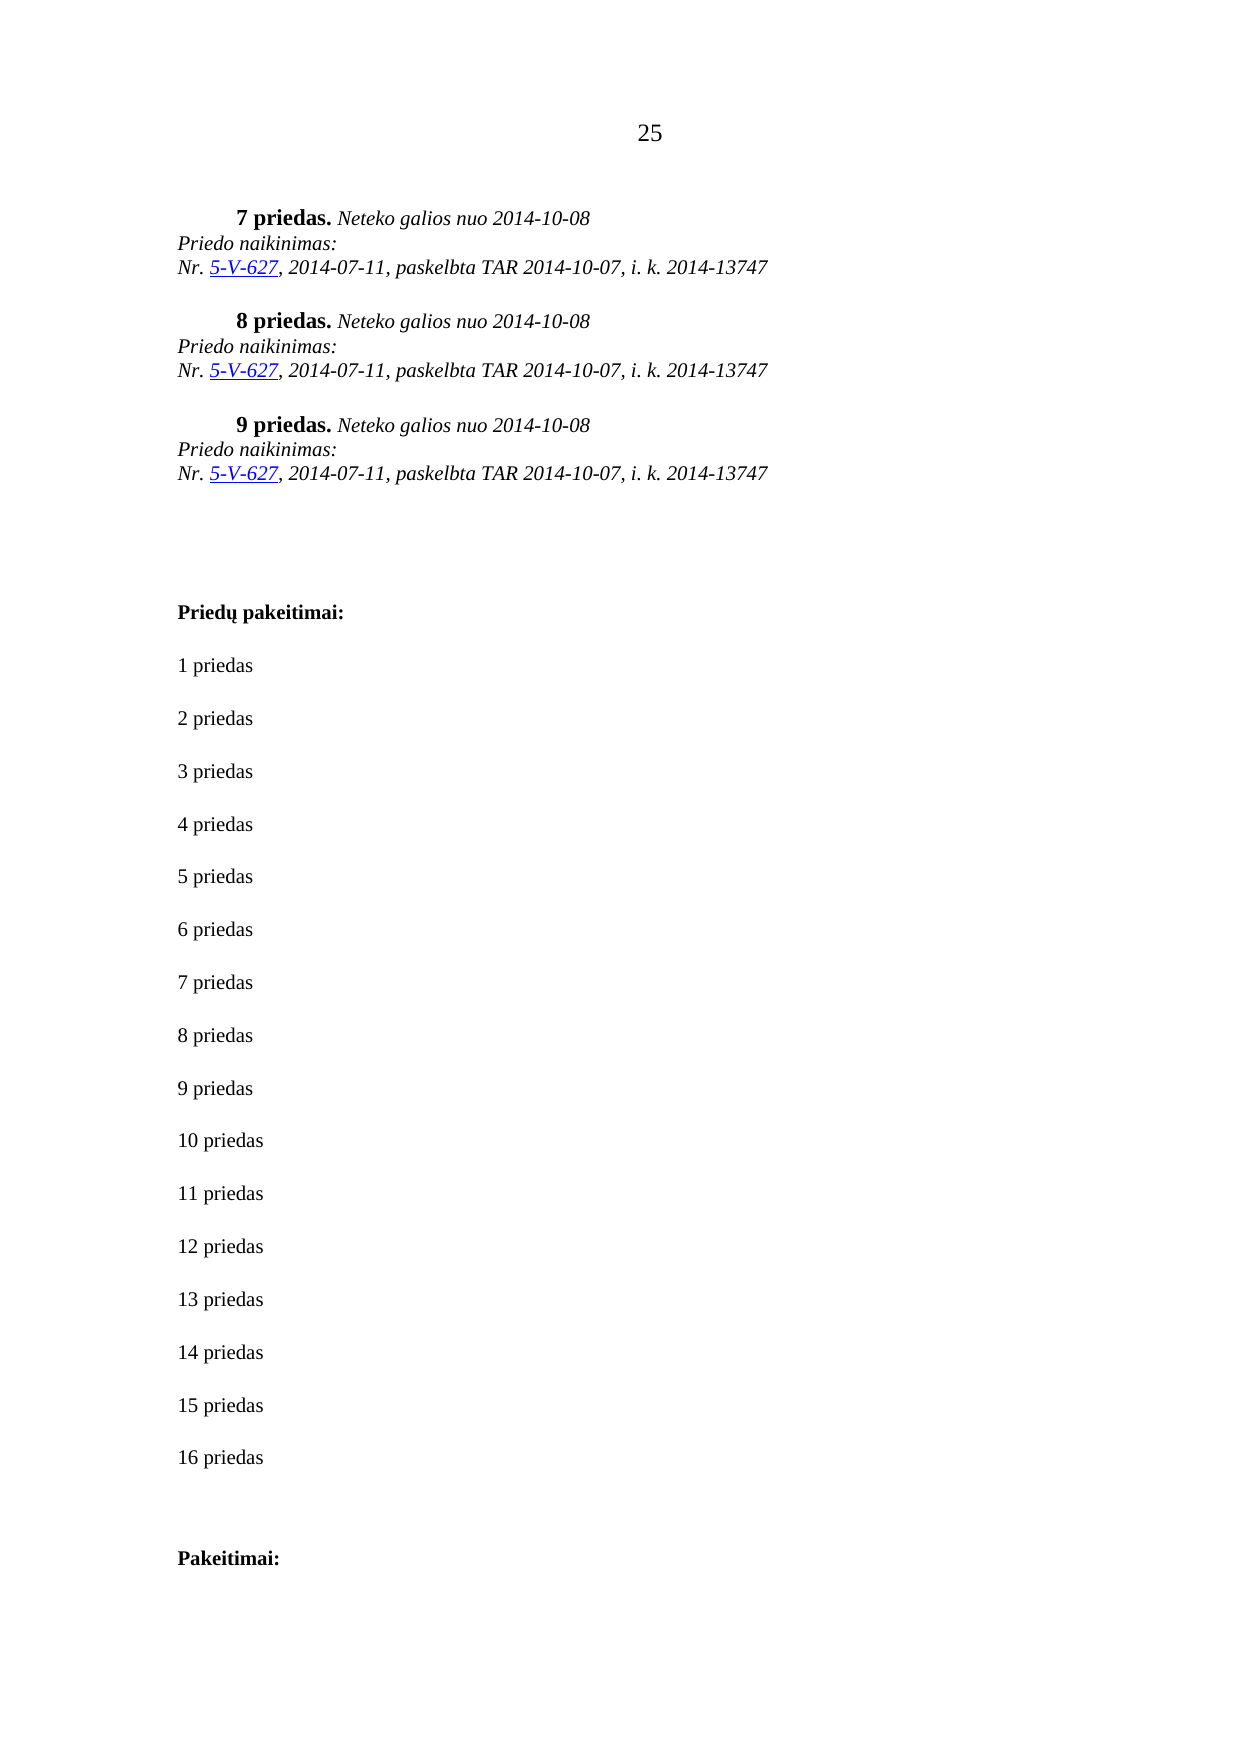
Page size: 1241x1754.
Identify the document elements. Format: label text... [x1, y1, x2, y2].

text 8 priedas. Neteko galios nuo 2014-10-08 [177, 308, 1122, 334]
text Priedų pakeitimai: [177, 600, 1122, 624]
text 7 priedas [177, 970, 1122, 994]
text Nr. 5-V-627, 2014-07-11, paskelbta TAR 2014-10-07, i. k. 2014-13747 [177, 461, 1122, 485]
text 13 priedas [177, 1287, 1122, 1311]
text Nr. 5-V-627, 2014-07-11, paskelbta TAR 2014-10-07, i. k. 2014-13747 [177, 255, 1122, 279]
text 11 priedas [177, 1181, 1122, 1205]
text Pakeitimai: [177, 1546, 1122, 1570]
text 5 priedas [177, 864, 1122, 888]
text Priedo naikinimas: [177, 231, 1122, 255]
text 4 priedas [177, 812, 1122, 836]
text 1 priedas [177, 653, 1122, 677]
text 7 priedas. Neteko galios nuo 2014-10-08 [177, 204, 1122, 231]
text 9 priedas. Neteko galios nuo 2014-10-08 [177, 411, 1122, 437]
text Priedo naikinimas: [177, 437, 1122, 461]
text 12 priedas [177, 1234, 1122, 1258]
text 10 priedas [177, 1128, 1122, 1152]
text 14 priedas [177, 1340, 1122, 1364]
text 8 priedas [177, 1023, 1122, 1047]
text 9 priedas [177, 1076, 1122, 1100]
text 3 priedas [177, 759, 1122, 783]
text 2 priedas [177, 706, 1122, 730]
text Nr. 5-V-627, 2014-07-11, paskelbta TAR 2014-10-07, i. k. 2014-13747 [177, 358, 1122, 382]
text 16 priedas [177, 1445, 1122, 1469]
text 15 priedas [177, 1392, 1122, 1417]
text Priedo naikinimas: [177, 334, 1122, 358]
text 6 priedas [177, 917, 1122, 941]
